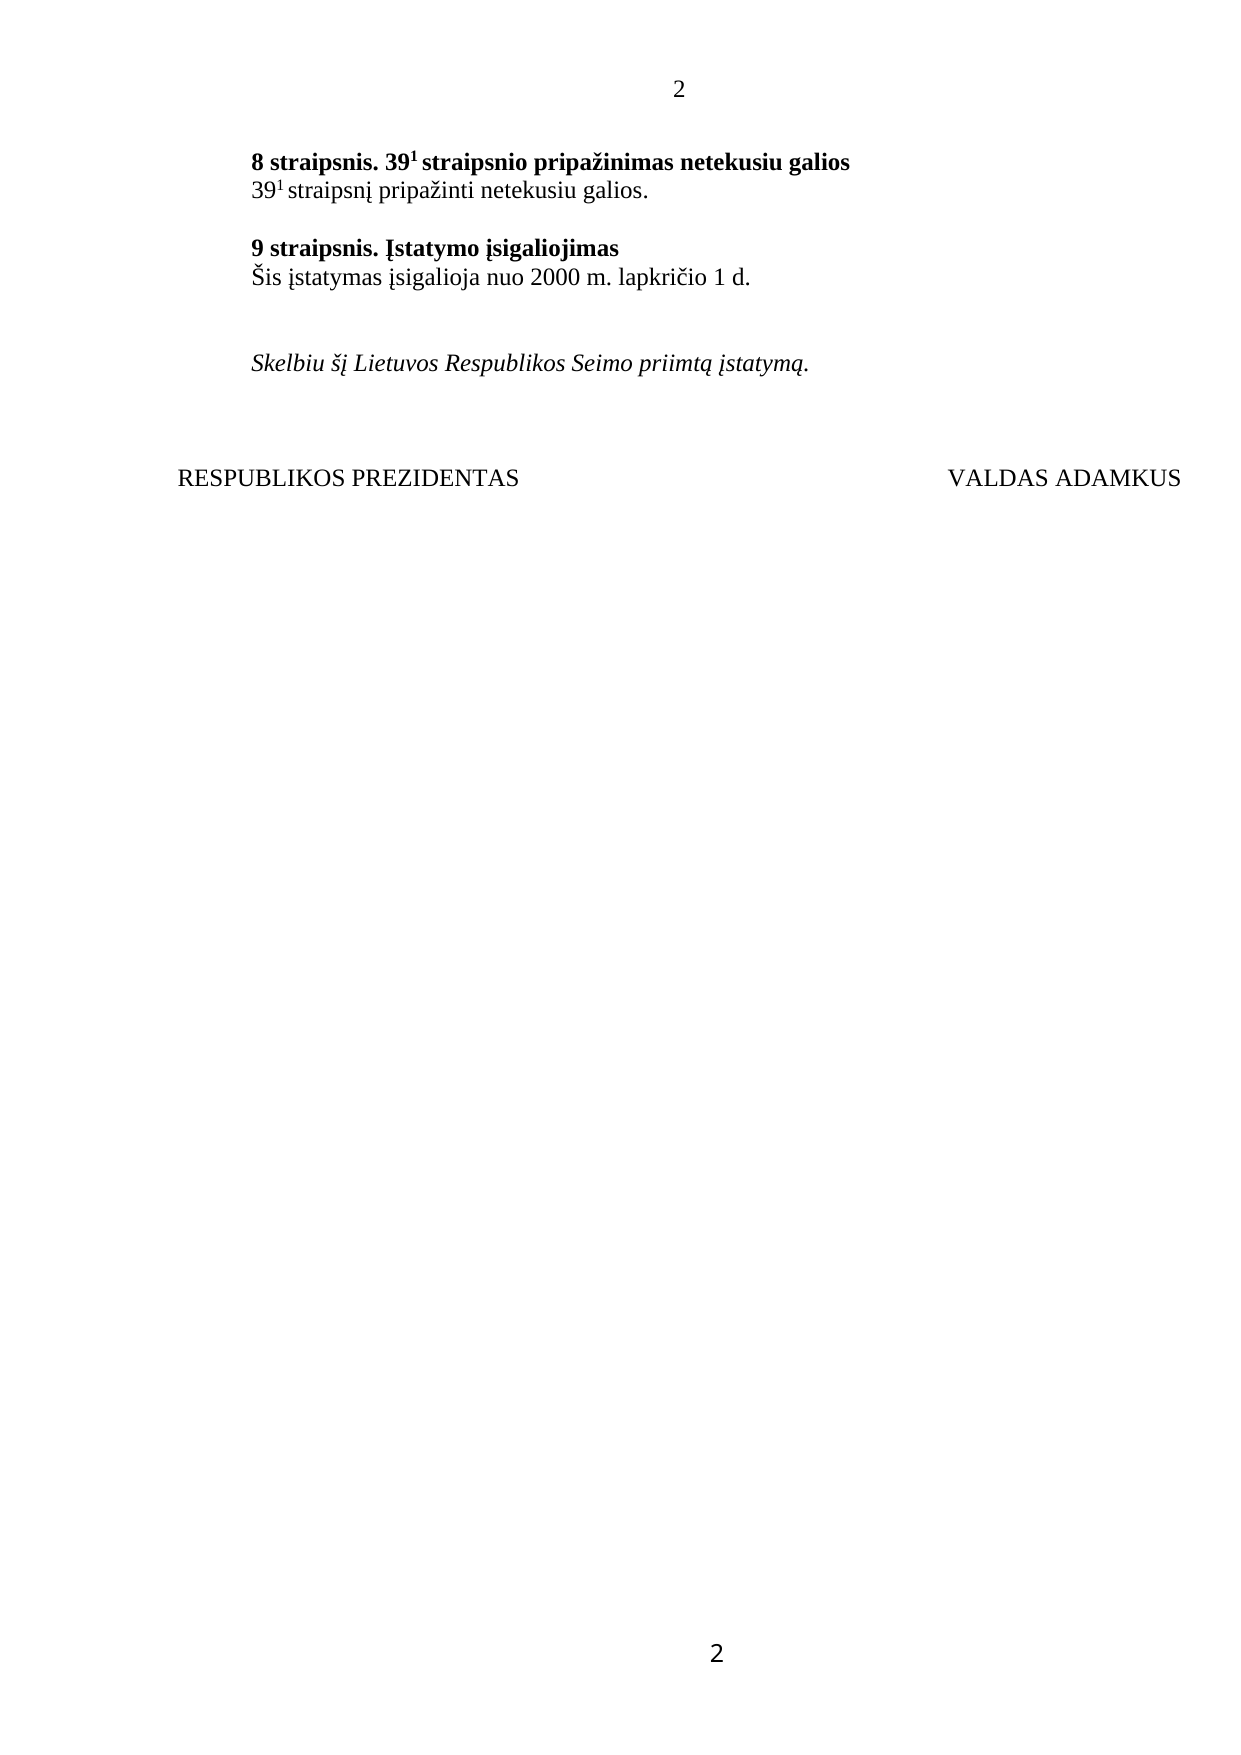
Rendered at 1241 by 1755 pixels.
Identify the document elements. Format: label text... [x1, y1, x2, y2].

text Šis įstatymas įsigalioja nuo 2000 m. lapkričio 1 d. [177, 262, 1181, 291]
text RESPUBLIKOS PREZIDENTAS VALDAS ADAMKUS [177, 463, 1181, 492]
text Skelbiu šį Lietuvos Respublikos Seimo priimtą įstatymą. [177, 348, 1181, 377]
text 391 straipsnį pripažinti netekusiu galios. [177, 176, 1181, 204]
text 9 straipsnis. Įstatymo įsigaliojimas [177, 233, 1181, 262]
text 8 straipsnis. 391 straipsnio pripažinimas netekusiu galios [177, 147, 1181, 176]
